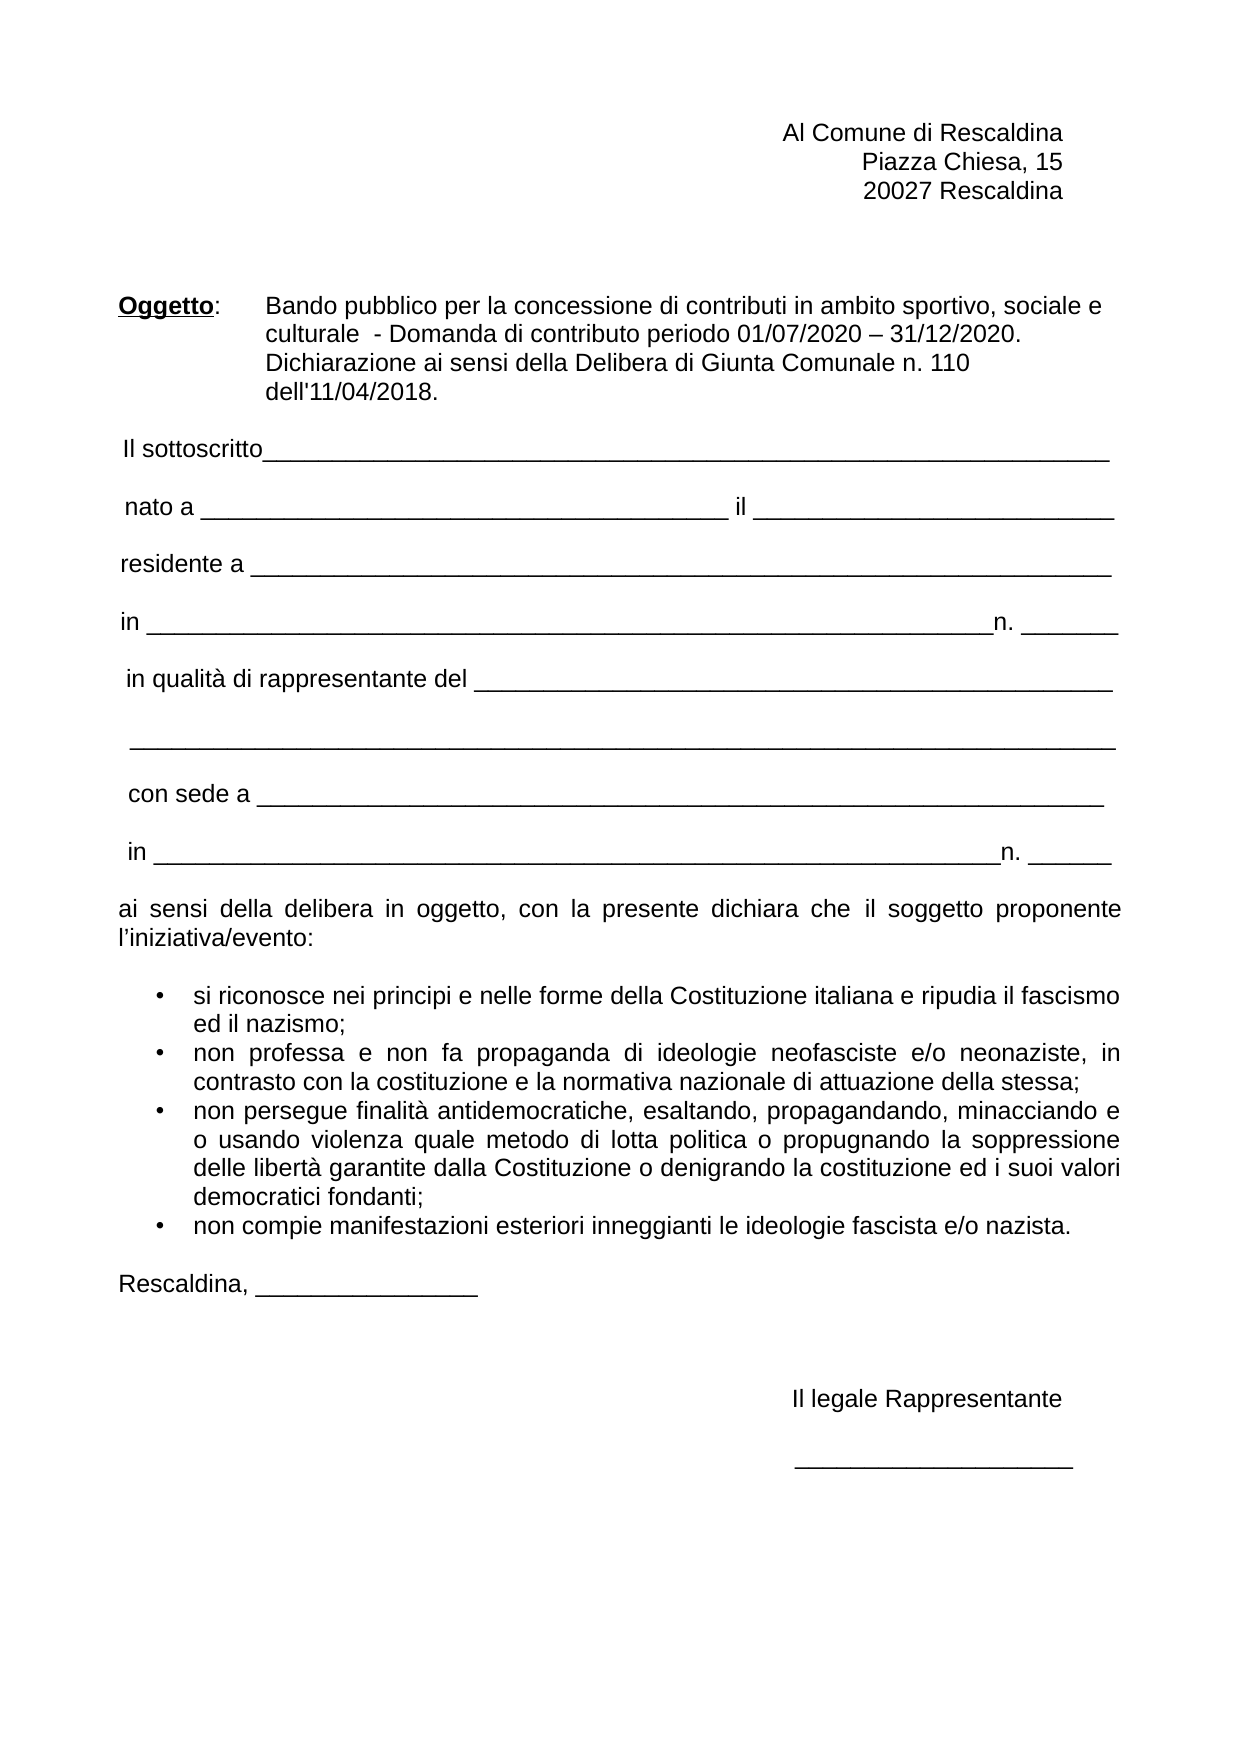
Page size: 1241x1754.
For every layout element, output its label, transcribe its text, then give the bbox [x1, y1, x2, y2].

text Piazza Chiesa, 15 [118, 147, 1063, 176]
text con sede a _____________________________________________________________ [118, 779, 1122, 808]
text ____________________ [732, 1441, 1122, 1470]
text in _____________________________________________________________n. ______ [118, 837, 1122, 866]
text in _____________________________________________________________n. _______ [118, 607, 1122, 636]
text dell'11/04/2018. [118, 377, 1122, 406]
text Oggetto: Bando pubblico per la concessione di contributi in ambito sportivo, sociale e culturale - Domanda di contributo periodo 01/07/2020 – 31/12/2020. Dichiarazione ai sensi della Delibera di Giunta Comunale n. 110 [118, 291, 1122, 377]
text _______________________________________________________________________ [118, 722, 1122, 751]
text Il sottoscritto_____________________________________________________________ [118, 434, 1122, 463]
text 20027 Rescaldina [118, 176, 1063, 204]
text Al Comune di Rescaldina [118, 118, 1063, 147]
list non compie manifestazioni esteriori inneggianti le ideologie fascista e/o nazista. [156, 1211, 1122, 1240]
list non persegue finalità antidemocratiche, esaltando, propagandando, minacciando e o usando violenza quale metodo di lotta politica o propugnando la soppressione delle libertà garantite dalla Costituzione o denigrando la costituzione ed i suoi valori democratici fondanti; [156, 1096, 1122, 1211]
text nato a ______________________________________ il __________________________ [118, 492, 1122, 521]
list si riconosce nei principi e nelle forme della Costituzione italiana e ripudia il fascismo ed il nazismo; [156, 981, 1122, 1038]
list non professa e non fa propaganda di ideologie neofasciste e/o neonaziste, in contrasto con la costituzione e la normativa nazionale di attuazione della stessa; [156, 1038, 1122, 1096]
text Il legale Rappresentante [732, 1383, 1122, 1412]
text ai sensi della delibera in oggetto, con la presente dichiara che il soggetto proponente l’iniziativa/evento: [118, 894, 1122, 952]
text Rescaldina, ________________ [118, 1268, 1122, 1297]
text in qualità di rappresentante del ______________________________________________ [118, 664, 1122, 693]
text residente a ______________________________________________________________ [118, 549, 1122, 578]
